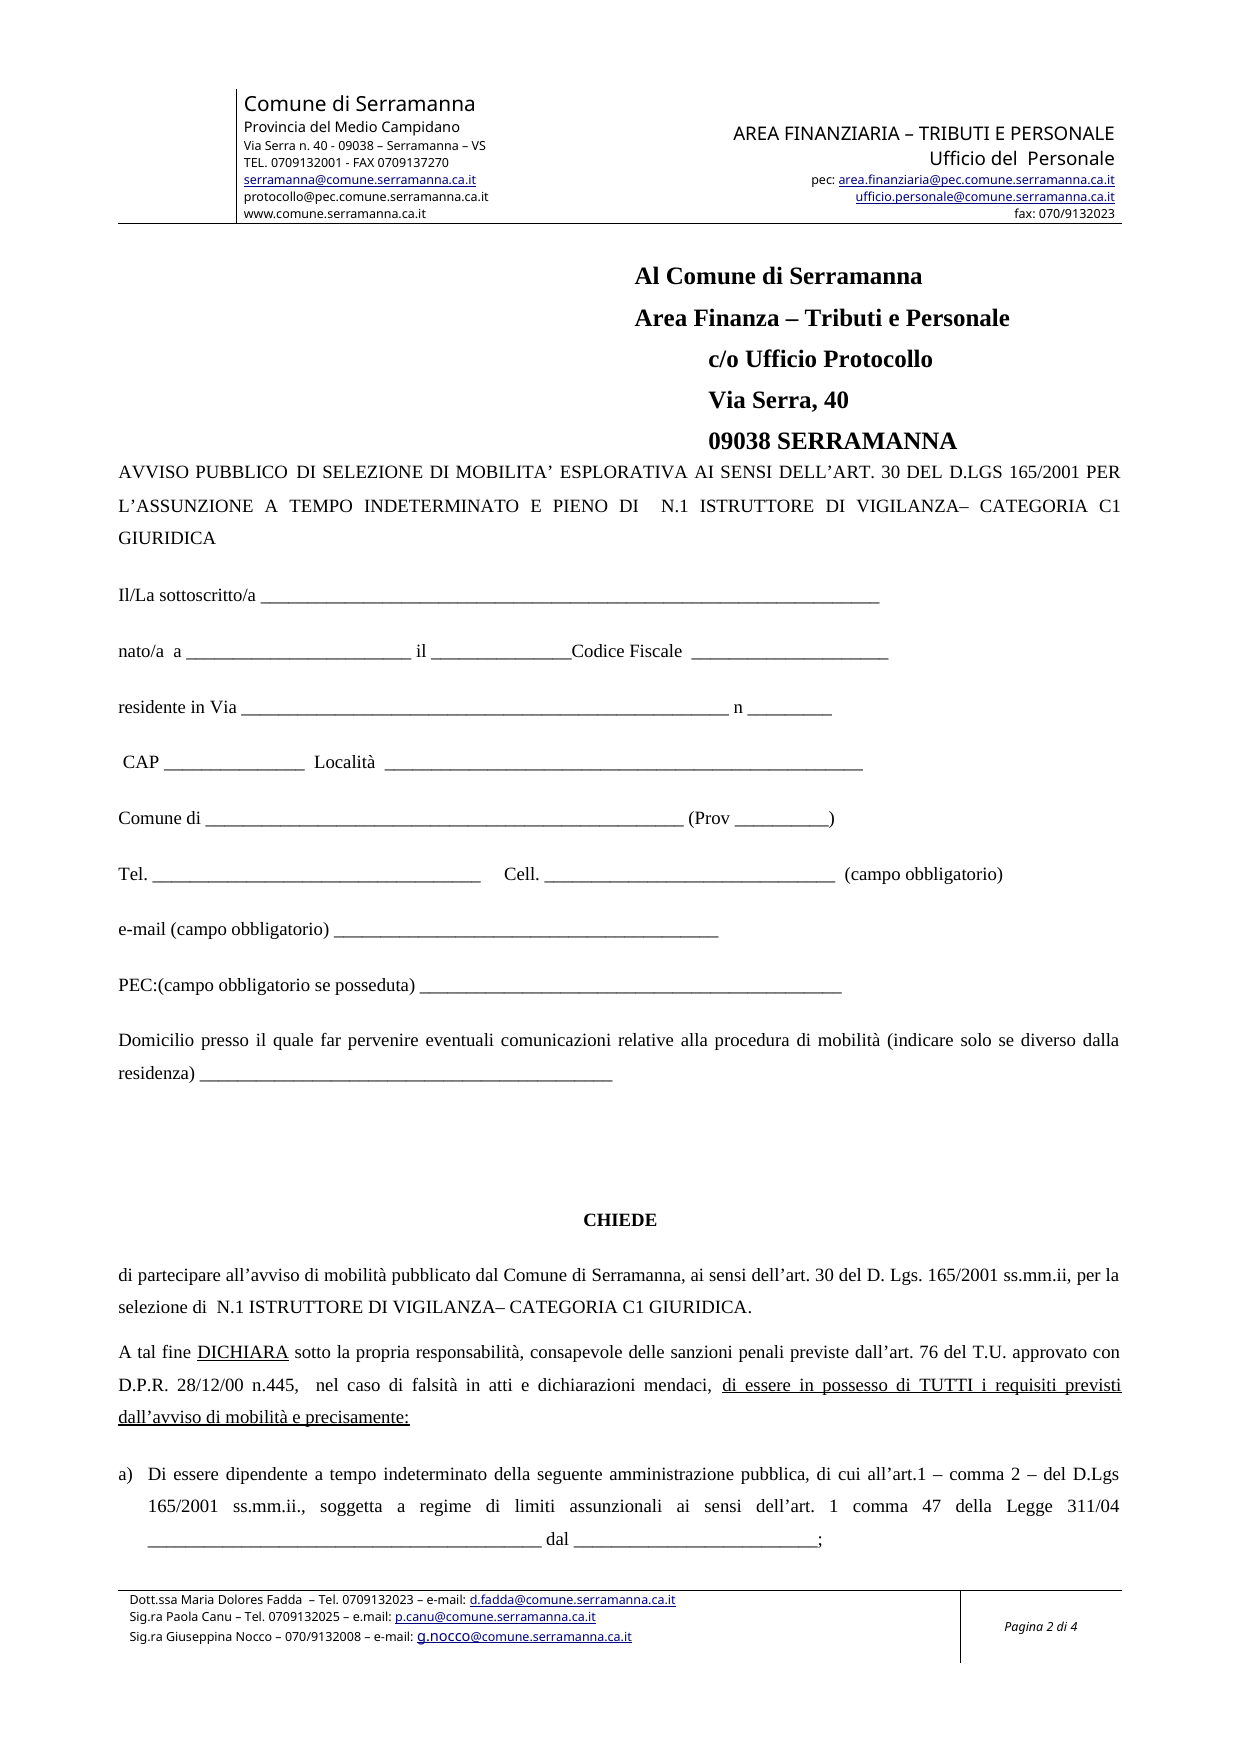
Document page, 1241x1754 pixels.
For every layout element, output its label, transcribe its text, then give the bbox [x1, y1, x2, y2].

text 09038 SERRAMANNA [708, 426, 1122, 455]
text c/o Ufficio Protocollo [708, 344, 1122, 373]
text Tel. ___________________________________ Cell. _______________________________ (campo obbligatorio) [118, 862, 1122, 884]
text AVVISO PUBBLICO DI SELEZIONE DI MOBILITA’ ESPLORATIVA AI SENSI DELL’ART. 30 DEL D.LGS 165/2001 PER L’ASSUNZIONE A TEMPO INDETERMINATO E PIENO DI N.1 ISTRUTTORE DI VIGILANZA– CATEGORIA C1 GIURIDICA [118, 455, 1122, 548]
text residente in Via ____________________________________________________ n _________ [118, 696, 1122, 717]
text Via Serra, 40 [708, 385, 1122, 414]
text Comune di ___________________________________________________ (Prov __________) [118, 807, 1122, 828]
text CHIEDE [118, 1208, 1122, 1230]
text PEC:(campo obbligatorio se posseduta) _____________________________________________ [118, 974, 1122, 995]
text nato/a a ________________________ il _______________Codice Fiscale _____________________ [118, 640, 1122, 661]
text Al Comune di Serramanna [118, 261, 1122, 290]
text Il/La sottoscritto/a __________________________________________________________________ [118, 584, 1122, 606]
text CAP _______________ Località ___________________________________________________ [118, 751, 1122, 773]
list Di essere dipendente a tempo indeterminato della seguente amministrazione pubblica, di cui all’art.1 – comma 2 – del D.Lgs 165/2001 ss.mm.ii., soggetta a regime di limiti assunzionali ai sensi dell’art. 1 comma 47 della Legge 311/04 __________________________________________ dal __________________________; [118, 1463, 1122, 1549]
text A tal fine DICHIARA sotto la propria responsabilità, consapevole delle sanzioni penali previste dall’art. 76 del T.U. approvato con D.P.R. 28/12/00 n.445, nel caso di falsità in atti e dichiarazioni mendaci, di essere in possesso di TUTTI i requisiti previsti dall’avviso di mobilità e precisamente: [118, 1341, 1122, 1427]
text e-mail (campo obbligatorio) _________________________________________ [118, 918, 1122, 939]
text Area Finanza – Tributi e Personale [118, 303, 1122, 331]
text Domicilio presso il quale far pervenire eventuali comunicazioni relative alla procedura di mobilità (indicare solo se diverso dalla residenza) ____________________________________________ [118, 1029, 1122, 1083]
text di partecipare all’avviso di mobilità pubblicato dal Comune di Serramanna, ai sensi dell’art. 30 del D. Lgs. 165/2001 ss.mm.ii, per la selezione di N.1 ISTRUTTORE DI VIGILANZA– CATEGORIA C1 GIURIDICA. [118, 1264, 1122, 1318]
